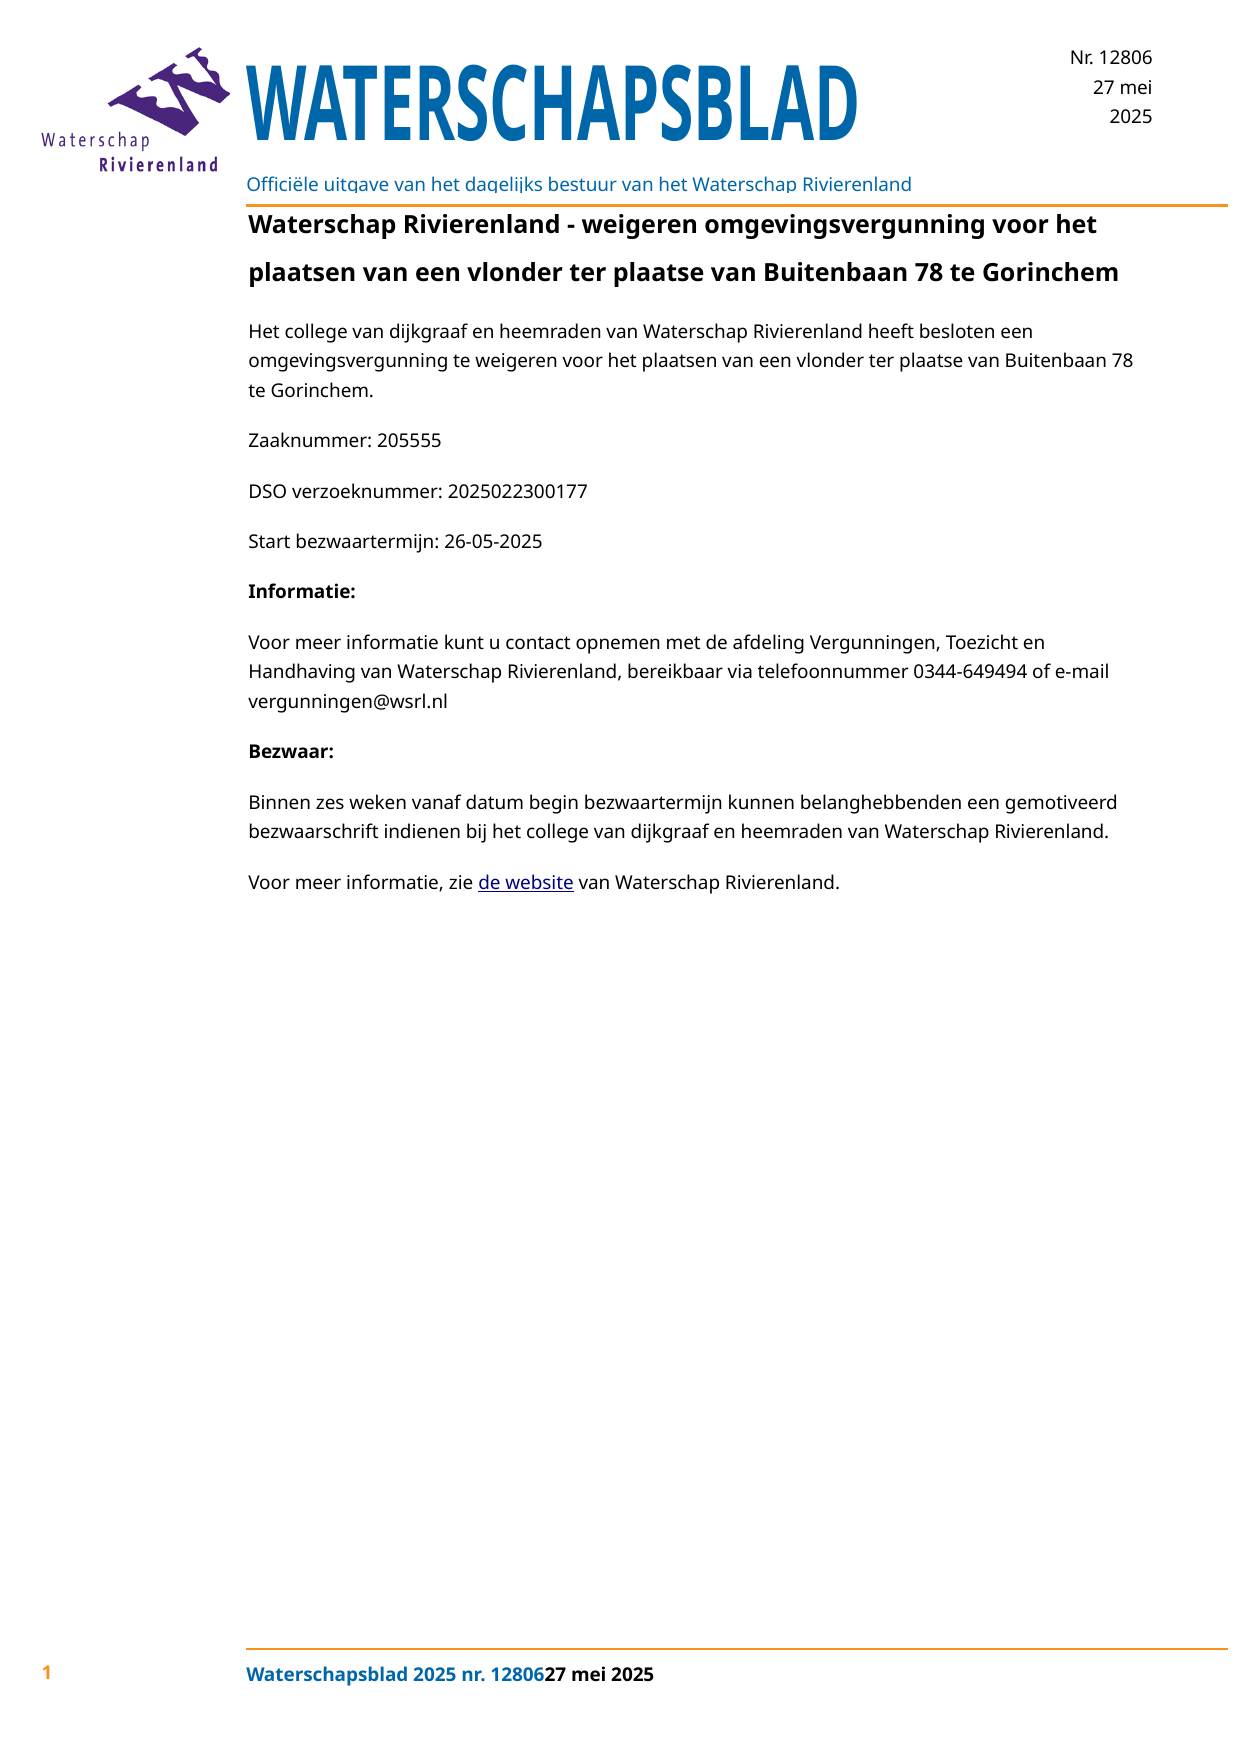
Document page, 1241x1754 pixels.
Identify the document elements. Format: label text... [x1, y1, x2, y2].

text Het college van dijkgraaf en heemraden van Waterschap Rivierenland heeft besloten een omgevingsvergunning te weigeren voor het plaatsen van een vlonder ter plaatse van Buitenbaan 78 te Gorinchem. [248, 318, 1152, 403]
picture [41, 47, 231, 172]
text Zaaknummer: 205555 [248, 427, 1152, 453]
text Start bezwaartermijn: 26-05-2025 [248, 528, 1152, 554]
text Informatie: [248, 579, 1152, 604]
text Bezwaar: [248, 739, 1152, 764]
text Binnen zes weken vanaf datum begin bezwaartermijn kunnen belanghebbenden een gemotiveerd bezwaarschrift indienen bij het college van dijkgraaf en heemraden van Waterschap Rivierenland. [248, 789, 1152, 844]
text DSO verzoeknummer: 2025022300177 [248, 478, 1152, 504]
text Voor meer informatie, zie de website van Waterschap Rivierenland. [248, 869, 1152, 895]
text Voor meer informatie kunt u contact opnemen met de afdeling Vergunningen, Toezicht en Handhaving van Waterschap Rivierenland, bereikbaar via telefoonnummer 0344-649494 of e-mail vergunningen@wsrl.nl [248, 629, 1152, 714]
text Waterschap Rivierenland - weigeren omgevingsvergunning voor het plaatsen van een vlonder ter plaatse van Buitenbaan 78 te Gorinchem [248, 207, 1152, 288]
